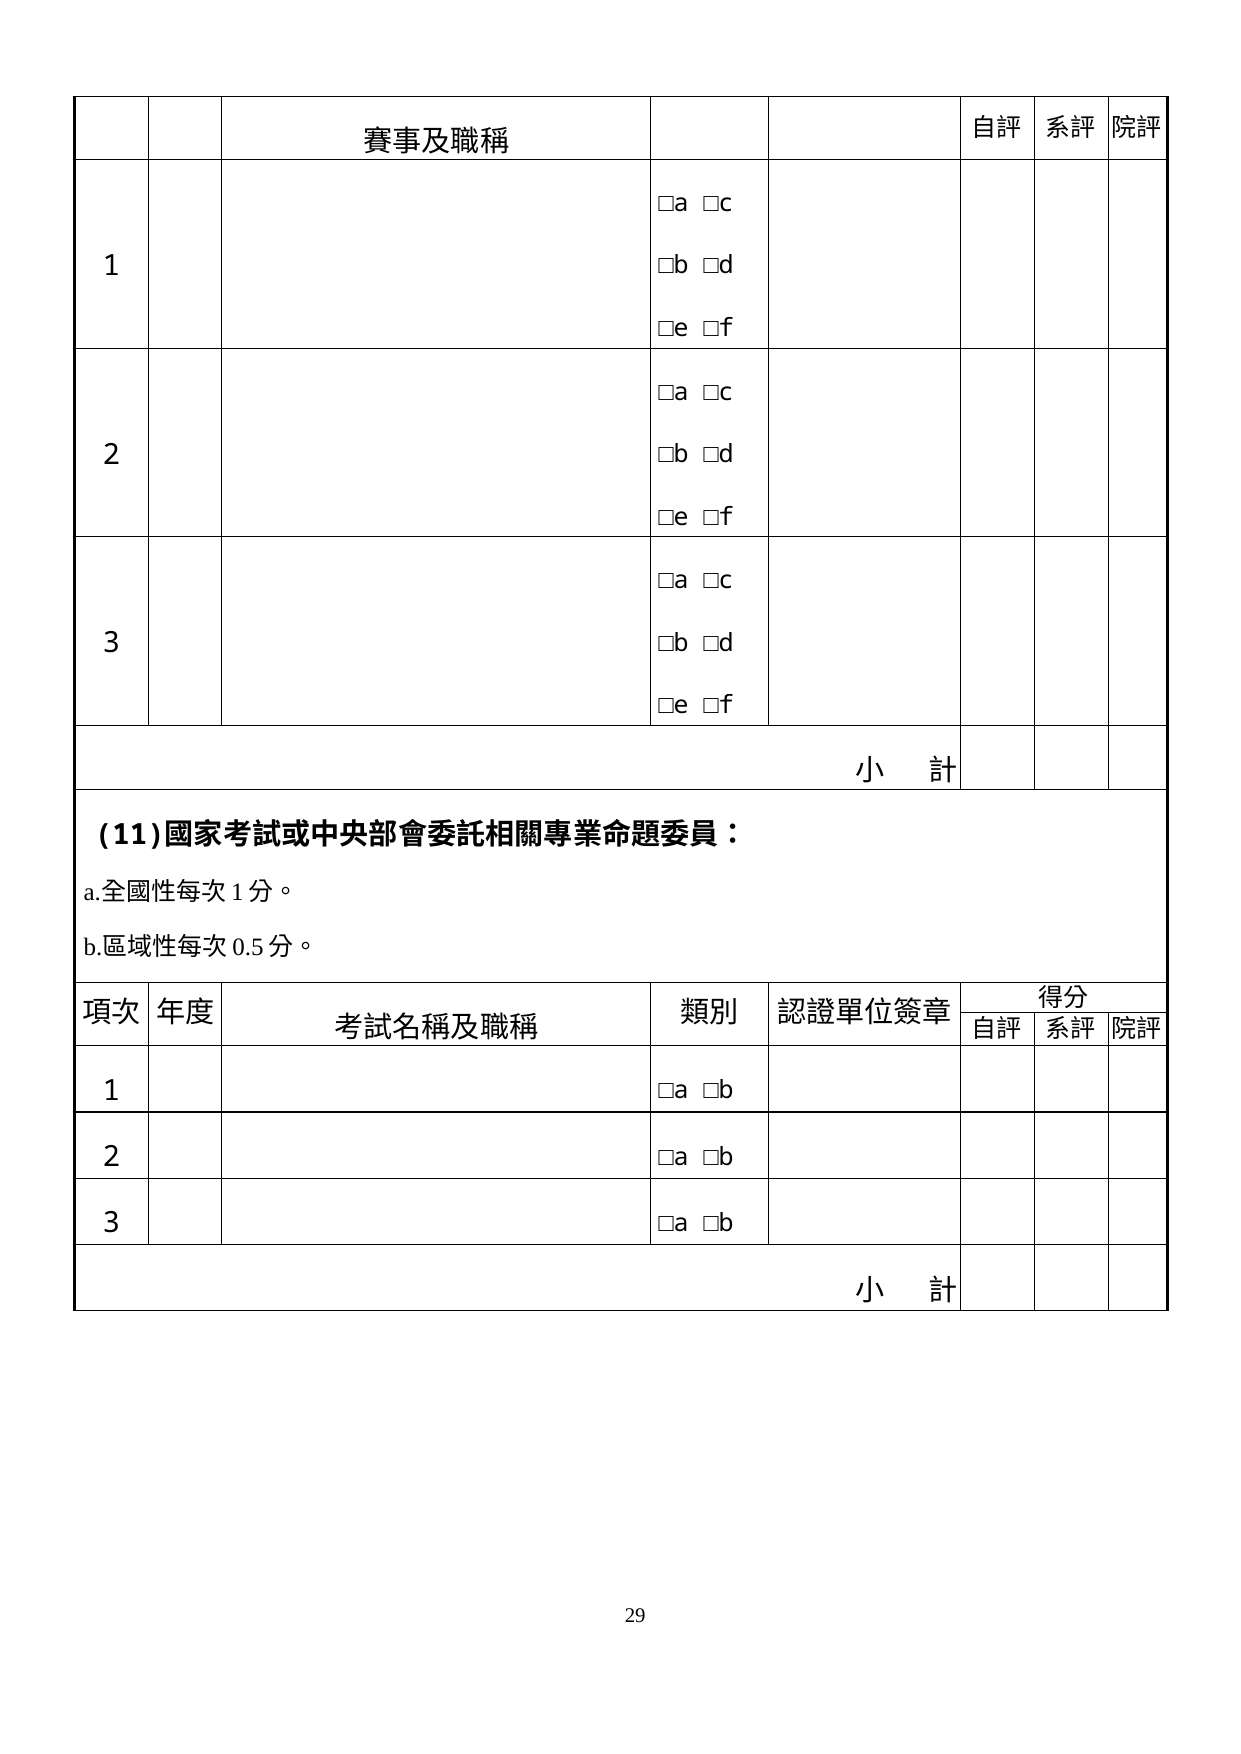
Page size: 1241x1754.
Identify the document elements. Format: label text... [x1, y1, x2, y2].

table_cell 1 [76, 1046, 148, 1111]
table_cell [149, 160, 221, 348]
table_cell [961, 537, 1034, 725]
table_cell [1109, 537, 1166, 725]
table_cell [1035, 160, 1108, 348]
table_cell [1035, 1113, 1108, 1177]
table_cell □a □c □b □d □e □f [651, 349, 768, 536]
table_cell [1109, 1113, 1166, 1177]
table_cell [149, 1179, 221, 1244]
table_cell 小 計 [76, 1245, 960, 1310]
table_cell □a □c □b □d □e □f [651, 160, 768, 348]
table_cell [1035, 1046, 1108, 1111]
table_cell 認證單位簽章 [769, 983, 960, 1045]
table_cell [1109, 1179, 1166, 1244]
table_cell [222, 1179, 650, 1244]
table_cell [222, 1046, 650, 1111]
table_cell [769, 1179, 960, 1244]
table_cell [222, 1113, 650, 1177]
table_cell [961, 1113, 1034, 1177]
table_cell 賽事及職稱 [222, 97, 650, 159]
table_cell [149, 349, 221, 536]
table_cell 1 [76, 160, 148, 348]
table_cell 2 [76, 1113, 148, 1177]
table_cell [769, 1113, 960, 1177]
table_cell 系評 [1035, 1013, 1108, 1045]
table_cell 院評 [1109, 97, 1166, 159]
table_cell 3 [76, 537, 148, 725]
table_cell 考試名稱及職稱 [222, 983, 650, 1045]
table_cell [76, 97, 148, 159]
table_cell [961, 349, 1034, 536]
table_cell [222, 160, 650, 348]
table_cell [961, 1245, 1034, 1310]
table_cell 3 [76, 1179, 148, 1244]
table_cell □a □c □b □d □e □f [651, 537, 768, 725]
table_cell [769, 97, 960, 159]
table_cell [769, 160, 960, 348]
table_cell 2 [76, 349, 148, 536]
table_cell 自評 [961, 1013, 1034, 1045]
table_cell [961, 1179, 1034, 1244]
table_cell 小 計 [76, 726, 960, 789]
table_cell 院評 [1109, 1013, 1166, 1045]
table_cell 系評 [1035, 97, 1108, 159]
table_cell [1035, 1179, 1108, 1244]
table_cell 年度 [149, 983, 221, 1045]
table_cell [149, 1046, 221, 1111]
table_cell 自評 [961, 97, 1034, 159]
table_cell [769, 349, 960, 536]
table_cell [1035, 726, 1108, 789]
table_cell [149, 537, 221, 725]
table_cell [961, 1046, 1034, 1111]
table_cell [961, 160, 1034, 348]
table_cell [1109, 726, 1166, 789]
table_cell 類別 [651, 983, 768, 1045]
table_cell [1109, 349, 1166, 536]
table_cell [222, 349, 650, 536]
table_cell [1035, 1245, 1108, 1310]
table_cell [961, 726, 1034, 789]
table_cell [1035, 537, 1108, 725]
table_cell □a □b [651, 1046, 768, 1111]
table_cell [222, 537, 650, 725]
table_cell [149, 1113, 221, 1177]
table_cell 項次 [76, 983, 148, 1045]
table_cell [1109, 1245, 1166, 1310]
table_cell [769, 1046, 960, 1111]
table_cell [1109, 160, 1166, 348]
table_cell [651, 97, 768, 159]
table_cell □a □b [651, 1113, 768, 1177]
table_cell (11)國家考試或中央部會委託相關專業命題委員： a.全國性每次1分。 b.區域性每次0.5分。 [76, 790, 1166, 982]
table_cell [1035, 349, 1108, 536]
table_cell [149, 97, 221, 159]
table_cell [769, 537, 960, 725]
table_cell [1109, 1046, 1166, 1111]
table_cell 得分 [961, 983, 1166, 1012]
table_cell □a □b [651, 1179, 768, 1244]
